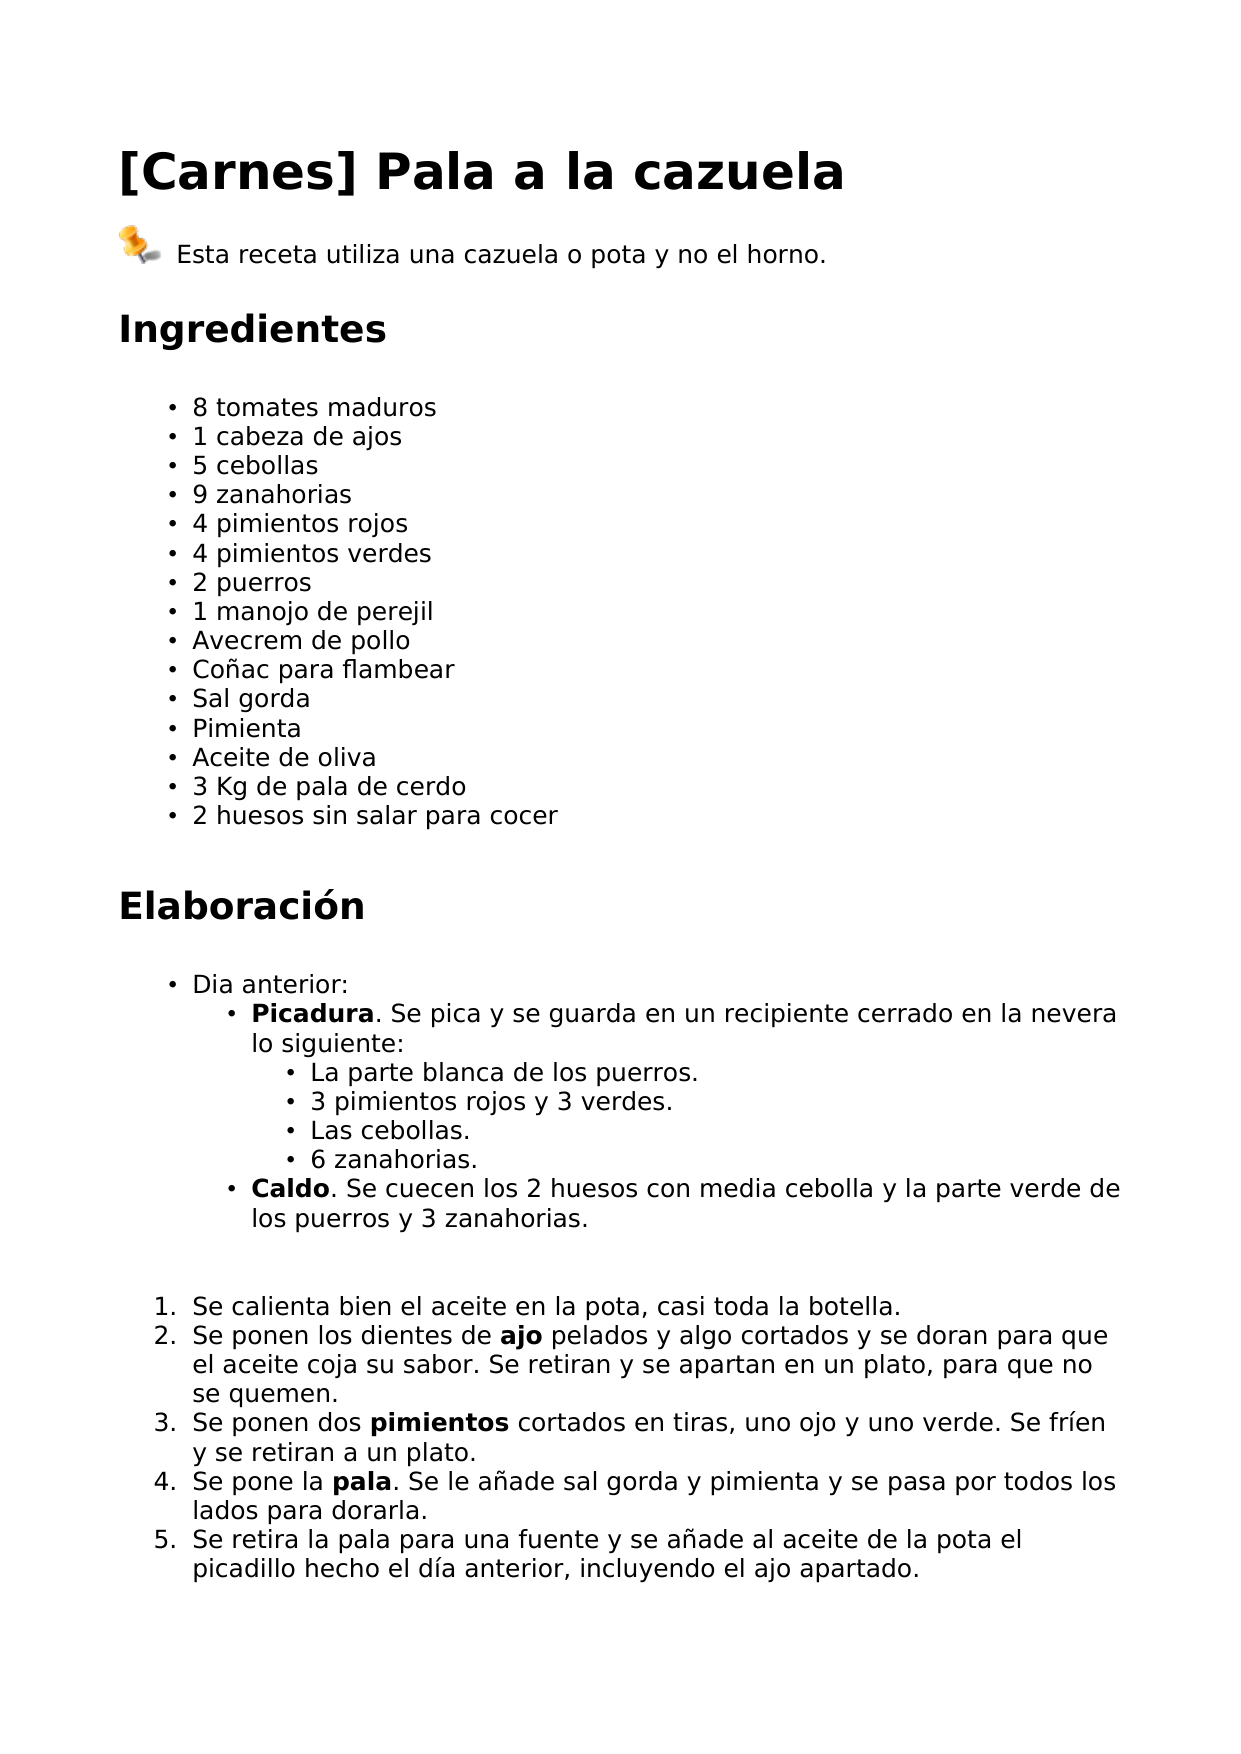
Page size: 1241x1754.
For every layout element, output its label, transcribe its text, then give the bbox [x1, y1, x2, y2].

list 2 puerros [177, 568, 1122, 597]
list 8 tomates maduros [177, 393, 1122, 422]
list 6 zanahorias. [295, 1146, 1122, 1175]
list 1 cabeza de ajos [177, 422, 1122, 451]
list Pimienta [177, 714, 1122, 743]
list 5 cebollas [177, 451, 1122, 480]
list 3 pimientos rojos y 3 verdes. [295, 1087, 1122, 1116]
list 4 pimientos rojos [177, 509, 1122, 539]
list 1 manojo de perejil [177, 597, 1122, 626]
list 3 Kg de pala de cerdo [177, 772, 1122, 801]
list Las cebollas. [295, 1116, 1122, 1146]
list Picadura. Se pica y se guarda en un recipiente cerrado en la nevera lo siguiente: [236, 1000, 1122, 1058]
list Aceite de oliva [177, 743, 1122, 772]
list Sal gorda [177, 684, 1122, 714]
text Esta receta utiliza una cazuela o pota y no el horno. [118, 214, 1122, 270]
list 2 huesos sin salar para cocer [177, 801, 1122, 830]
list Coñac para flambear [177, 655, 1122, 684]
list Se ponen dos pimientos cortados en tiras, uno ojo y uno verde. Se fríen y se retiran a un plato. [177, 1409, 1122, 1467]
list 9 zanahorias [177, 480, 1122, 509]
list 4 pimientos verdes [177, 539, 1122, 568]
list Avecrem de pollo [177, 626, 1122, 655]
subtitle Elaboración [118, 885, 1122, 928]
list Se calienta bien el aceite en la pota, casi toda la botella. [177, 1292, 1122, 1321]
list Se pone la pala. Se le añade sal gorda y pimienta y se pasa por todos los lados para dorarla. [177, 1467, 1122, 1525]
picture [118, 213, 169, 264]
list Caldo. Se cuecen los 2 huesos con media cebolla y la parte verde de los puerros y 3 zanahorias. [236, 1175, 1122, 1233]
list Dia anterior: [177, 971, 1122, 1000]
subtitle [Carnes] Pala a la cazuela [118, 143, 1122, 201]
list Se retira la pala para una fuente y se añade al aceite de la pota el picadillo hecho el día anterior, incluyendo el ajo apartado. [177, 1525, 1122, 1584]
list Se ponen los dientes de ajo pelados y algo cortados y se doran para que el aceite coja su sabor. Se retiran y se apartan en un plato, para que no se quemen. [177, 1321, 1122, 1409]
list La parte blanca de los puerros. [295, 1058, 1122, 1087]
subtitle Ingredientes [118, 307, 1122, 351]
